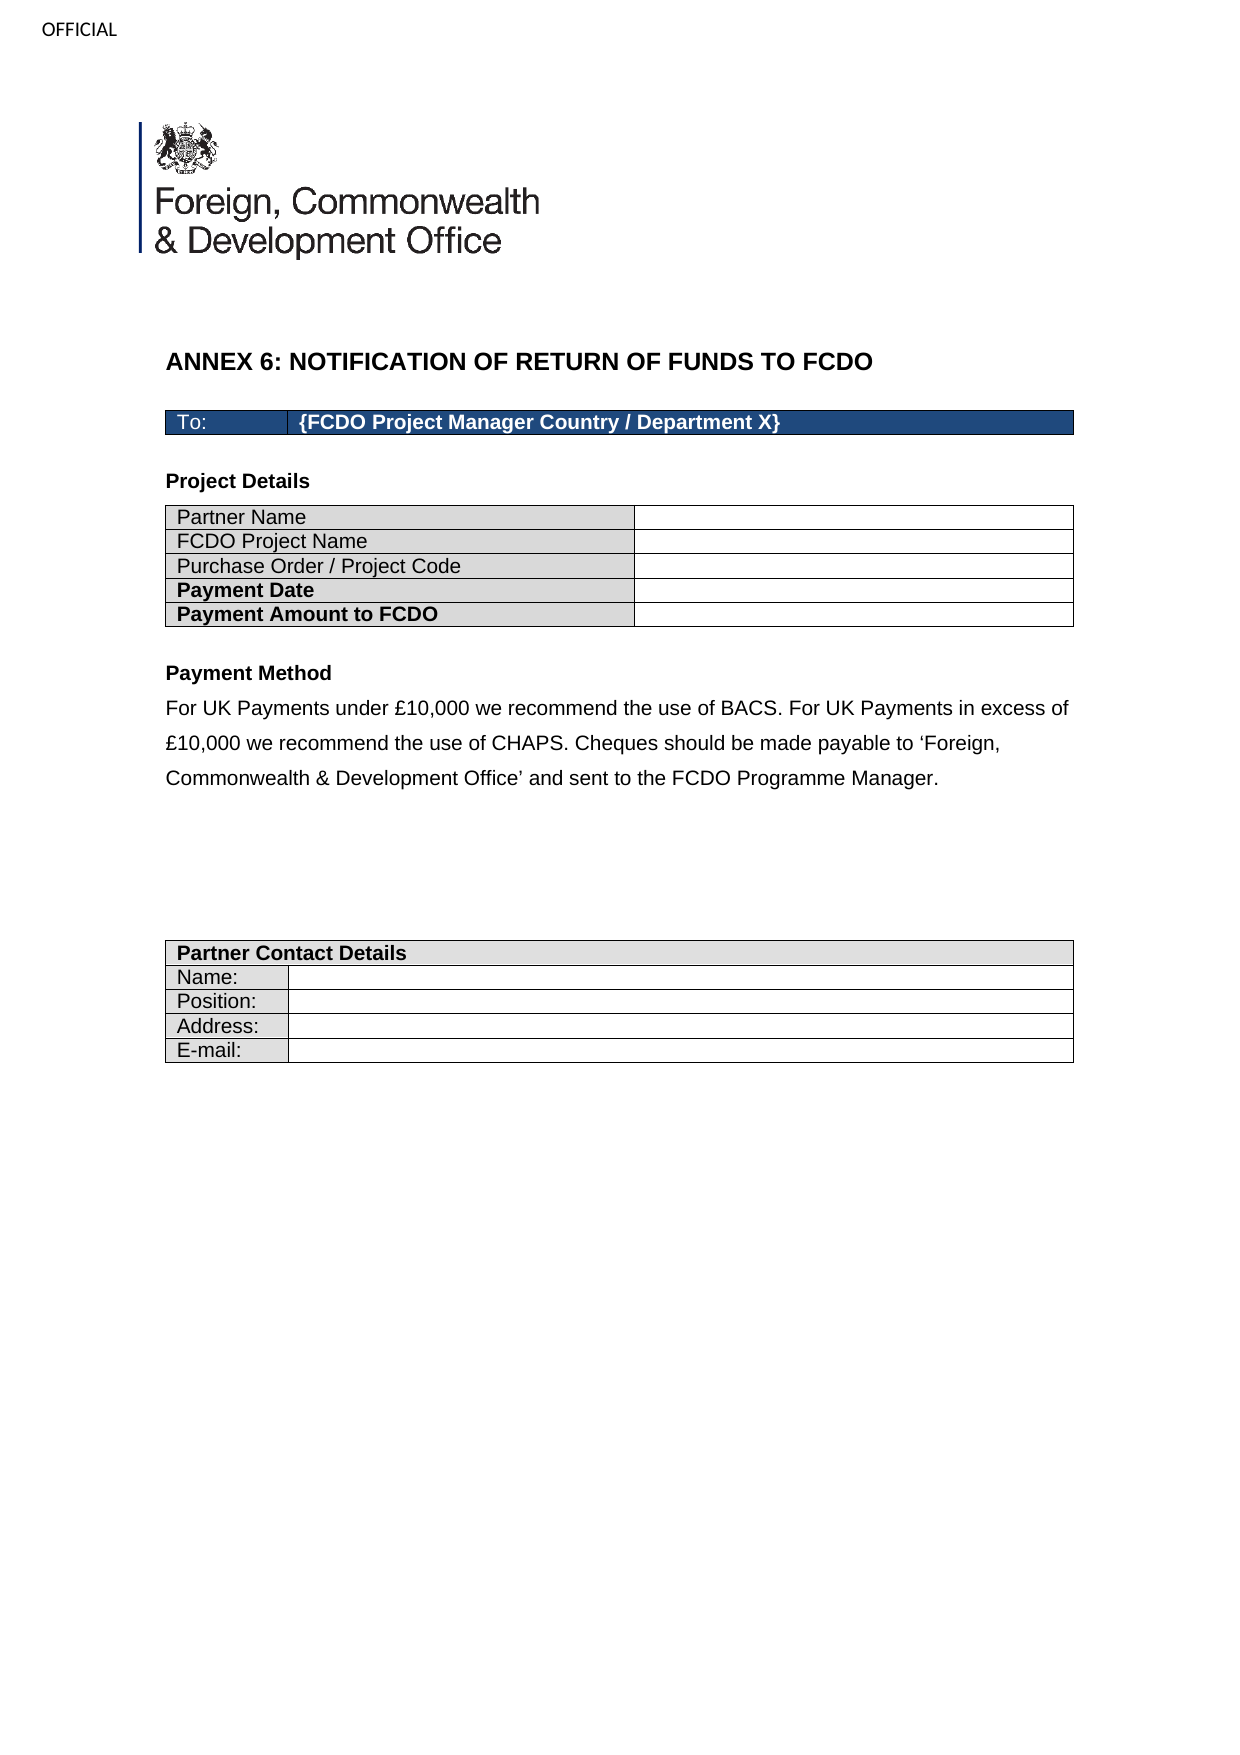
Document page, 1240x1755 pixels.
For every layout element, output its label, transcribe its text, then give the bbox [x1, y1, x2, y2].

table_cell [289, 1014, 1073, 1037]
table_cell [635, 579, 1073, 602]
table_cell Name: [166, 966, 288, 989]
text Project Details [165, 470, 1074, 493]
table_cell [289, 1039, 1073, 1062]
table_header Partner Contact Details [166, 941, 1073, 964]
table_header To: [166, 411, 287, 434]
table_cell [635, 603, 1073, 626]
table_cell E-mail: [166, 1039, 288, 1062]
table_cell Position: [166, 990, 288, 1013]
table_cell Purchase Order / Project Code [166, 554, 634, 578]
table_header Partner Name [166, 506, 634, 529]
table_header [635, 506, 1073, 529]
picture [138, 122, 541, 260]
table_cell [635, 554, 1073, 578]
table_cell [635, 530, 1073, 553]
text For UK Payments under £10,000 we recommend the use of BACS. For UK Payments in excess of £10,000 we recommend the use of CHAPS. Cheques should be made payable to ‘Foreign, Commonwealth & Development Office’ and sent to the FCDO Programme Manager. [165, 697, 1074, 789]
table_header {FCDO Project Manager Country / Department X} [288, 411, 1073, 434]
table_cell Address: [166, 1014, 288, 1037]
table_cell Payment Date [166, 579, 634, 602]
table_cell [289, 966, 1073, 989]
table_cell FCDO Project Name [166, 530, 634, 553]
table_cell [289, 990, 1073, 1013]
subtitle ANNEX 6: NOTIFICATION OF RETURN OF FUNDS TO FCDO [165, 348, 1074, 376]
text Payment Method [165, 662, 1074, 685]
table_cell Payment Amount to FCDO [166, 603, 634, 626]
